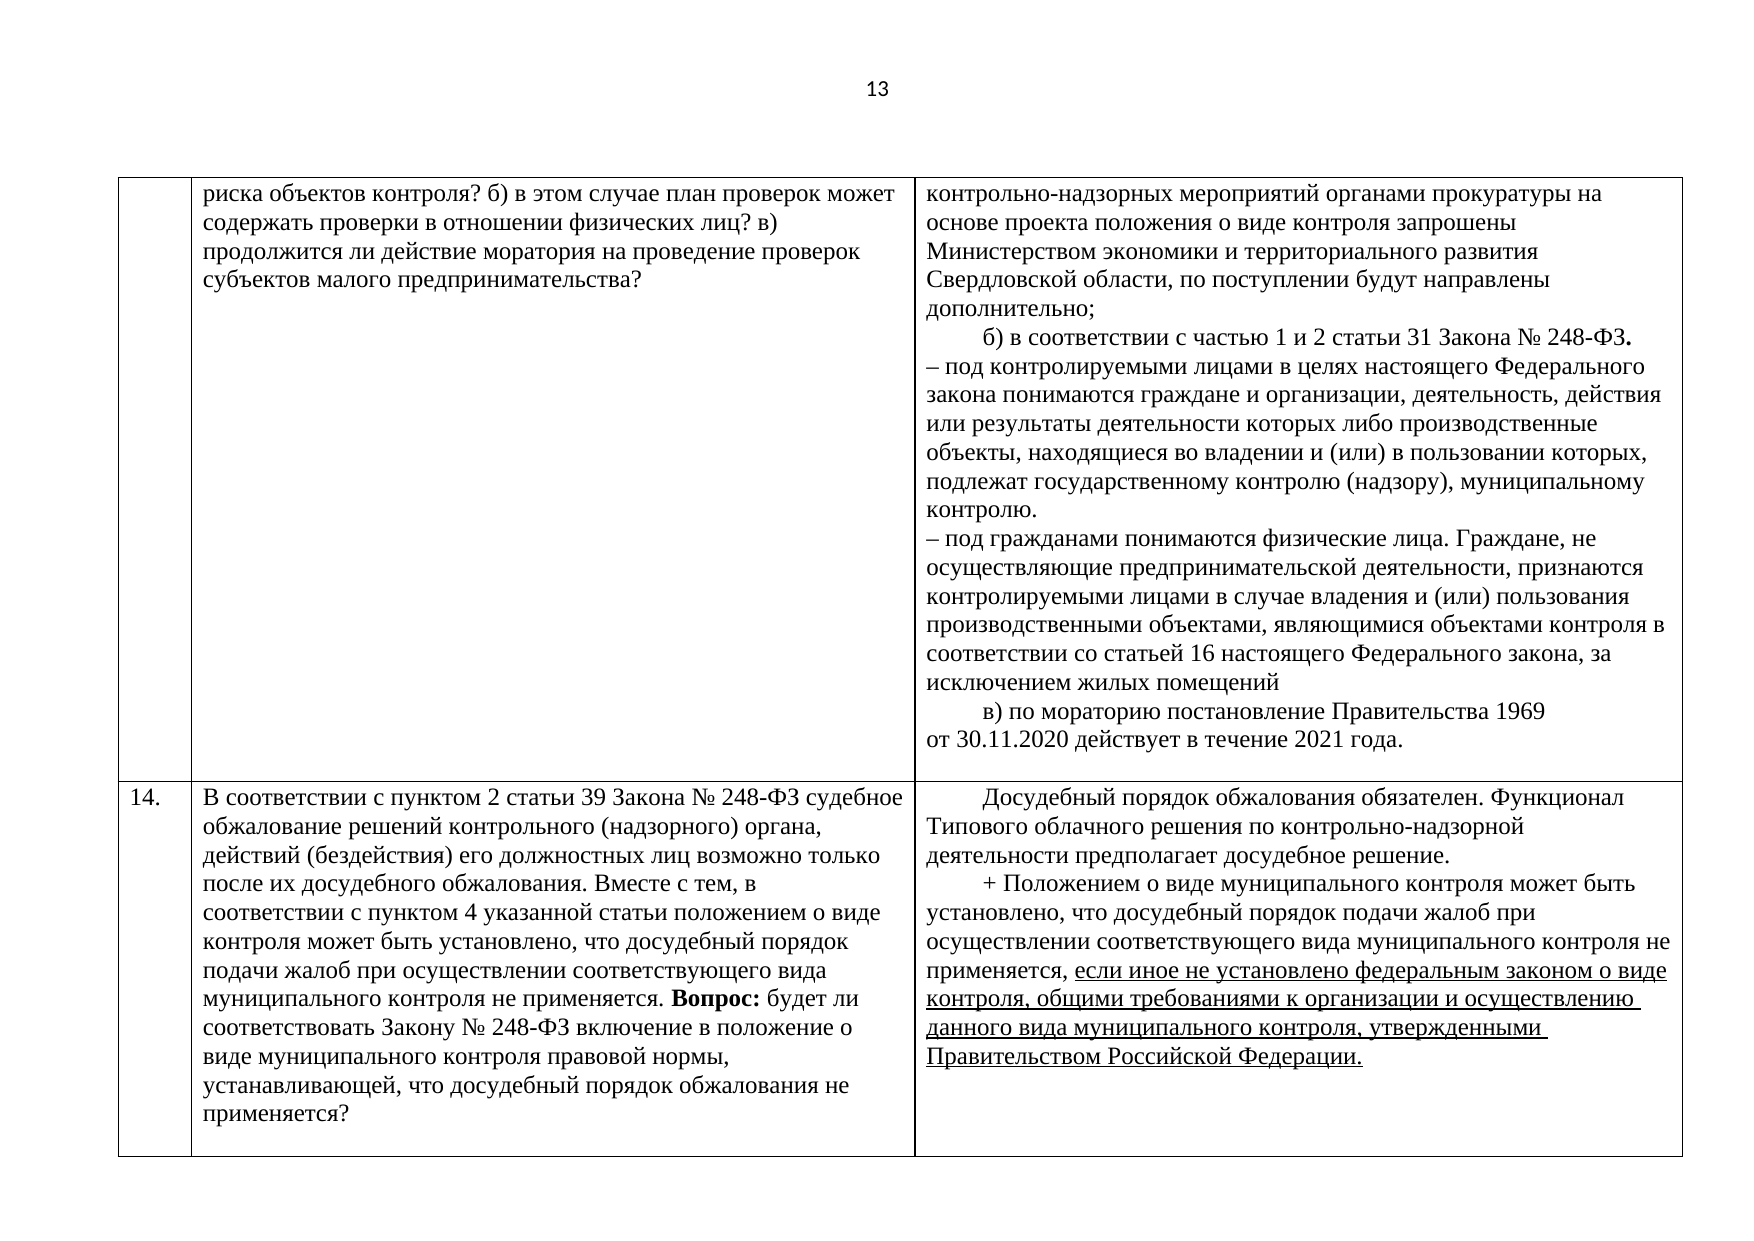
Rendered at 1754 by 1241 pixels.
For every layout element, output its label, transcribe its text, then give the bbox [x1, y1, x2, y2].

table_cell [119, 178, 191, 781]
table_cell контрольно-надзорных мероприятий органами прокуратуры на основе проекта положения о виде контроля запрошены Министерством экономики и территориального развития Свердловской области, по поступлении будут направлены дополнительно; б) в соответствии с частью 1 и 2 статьи 31 Закона № 248-ФЗ. – под контролируемыми лицами в целях настоящего Федерального закона понимаются граждане и организации, деятельность, действия или результаты деятельности которых либо производственные объекты, находящиеся во владении и (или) в пользовании которых, подлежат государственному контролю (надзору), муниципальному контролю. – под гражданами понимаются физические лица. Граждане, не осуществляющие предпринимательской деятельности, признаются контролируемыми лицами в случае владения и (или) пользования производственными объектами, являющимися объектами контроля в соответствии со статьей 16 настоящего Федерального закона, за исключением жилых помещений в) по мораторию постановление Правительства 1969 от 30.11.2020 действует в течение 2021 года. [916, 178, 1682, 781]
table_cell риска объектов контроля? б) в этом случае план проверок может содержать проверки в отношении физических лиц? в) продолжится ли действие моратория на проведение проверок субъектов малого предпринимательства? [192, 178, 914, 781]
table_cell Досудебный порядок обжалования обязателен. Функционал Типового облачного решения по контрольно-надзорной деятельности предполагает досудебное решение. + Положением о виде муниципального контроля может быть установлено, что досудебный порядок подачи жалоб при осуществлении соответствующего вида муниципального контроля не применяется, если иное не установлено федеральным законом о виде контроля, общими требованиями к организации и осуществлению данного вида муниципального контроля, утвержденными Правительством Российской Федерации. [916, 782, 1682, 1156]
table_cell В соответствии с пунктом 2 статьи 39 Закона № 248-ФЗ судебное обжалование решений контрольного (надзорного) органа, действий (бездействия) его должностных лиц возможно только после их досудебного обжалования. Вместе с тем, в соответствии с пунктом 4 указанной статьи положением о виде контроля может быть установлено, что досудебный порядок подачи жалоб при осуществлении соответствующего вида муниципального контроля не применяется. Вопрос: будет ли соответствовать Закону № 248-ФЗ включение в положение о виде муниципального контроля правовой нормы, устанавливающей, что досудебный порядок обжалования не применяется? [192, 782, 914, 1156]
table_cell [119, 782, 191, 1156]
